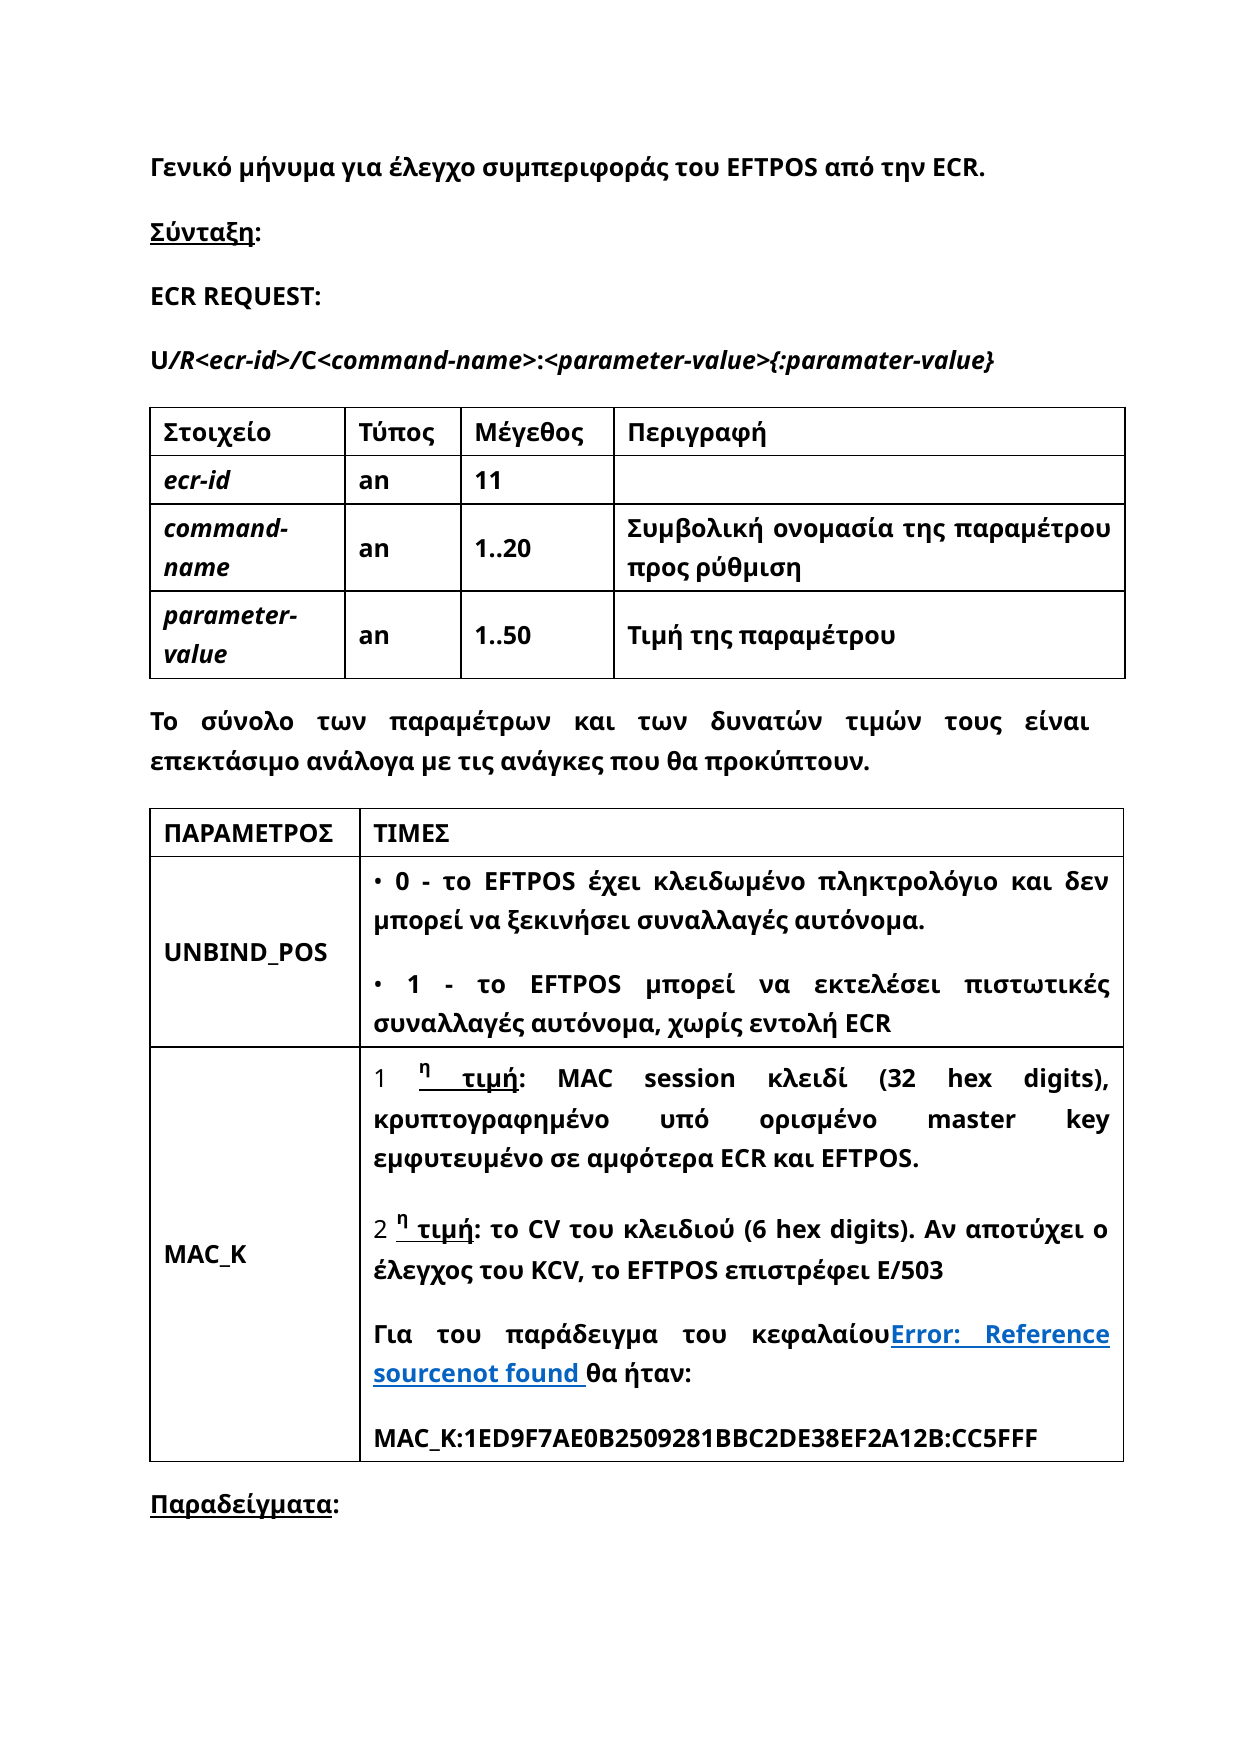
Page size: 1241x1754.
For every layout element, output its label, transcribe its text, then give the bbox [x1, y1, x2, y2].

table_header Μέγεθος [462, 408, 613, 455]
text U/R<ecr-id>/C<command-name>:<parameter-value>{:paramater-value} [150, 342, 1090, 377]
table_cell UNBIND_POS [151, 857, 359, 1046]
table_cell Τιμή της παραμέτρου [615, 592, 1124, 677]
table_cell • 0 - το EFTPOS έχει κλειδωμένο πληκτρολόγιο και δεν μπορεί να ξεκινήσει συναλλαγές αυτόνομα. • 1 - το EFTPOS μπορεί να εκτελέσει πιστωτικές συναλλαγές αυτόνομα, χωρίς εντολή ECR [361, 857, 1123, 1046]
text Σύνταξη: [150, 214, 1090, 248]
text Το σύνολο των παραμέτρων και των δυνατών τιμών τους είναι επεκτάσιμο ανάλογα με τις ανάγκες που θα προκύπτουν. [150, 704, 1090, 777]
table_cell MAC_K [151, 1048, 359, 1461]
table_cell ecr-id [151, 456, 344, 503]
table_header Περιγραφή [615, 408, 1124, 455]
table_header ΤΙΜΕΣ [361, 809, 1123, 856]
table_cell an [346, 592, 460, 677]
table_cell 11 [462, 456, 613, 503]
table_header ΠΑΡΑΜΕΤΡΟΣ [151, 809, 359, 856]
table_cell [615, 456, 1124, 503]
text Παραδείγματα: [150, 1487, 1090, 1521]
table_header Τύπος [346, 408, 460, 455]
table_cell an [346, 456, 460, 503]
table_cell an [346, 505, 460, 590]
text Γενικό μήνυμα για έλεγχο συμπεριφοράς του EFTPOS από την ECR. [150, 150, 1090, 184]
table_cell 1..50 [462, 592, 613, 677]
table_cell Συμβολική ονομασία της παραμέτρου προς ρύθμιση [615, 505, 1124, 590]
table_header Στοιχείο [151, 408, 344, 455]
table_cell parameter-value [151, 592, 344, 677]
table_cell 1..20 [462, 505, 613, 590]
text ECR REQUEST: [150, 278, 1090, 312]
table_cell 1 η τιμή: MAC session κλειδί (32 hex digits), κρυπτογραφημένο υπό ορισμένο master key εμφυτευμένο σε αμφότερα ECR και EFTPOS. 2 η τιμή: το CV του κλειδιού (6 hex digits). Αν αποτύχει ο έλεγχος του KCV, το EFTPOS επιστρέφει Ε/503 Για του παράδειγμα του κεφαλαίουError: Reference sourcenot found θα ήταν: MAC_K:1ED9F7AE0B2509281BBC2DE38EF2A12B:CC5FFF [361, 1048, 1123, 1461]
table_cell command-name [151, 505, 344, 590]
